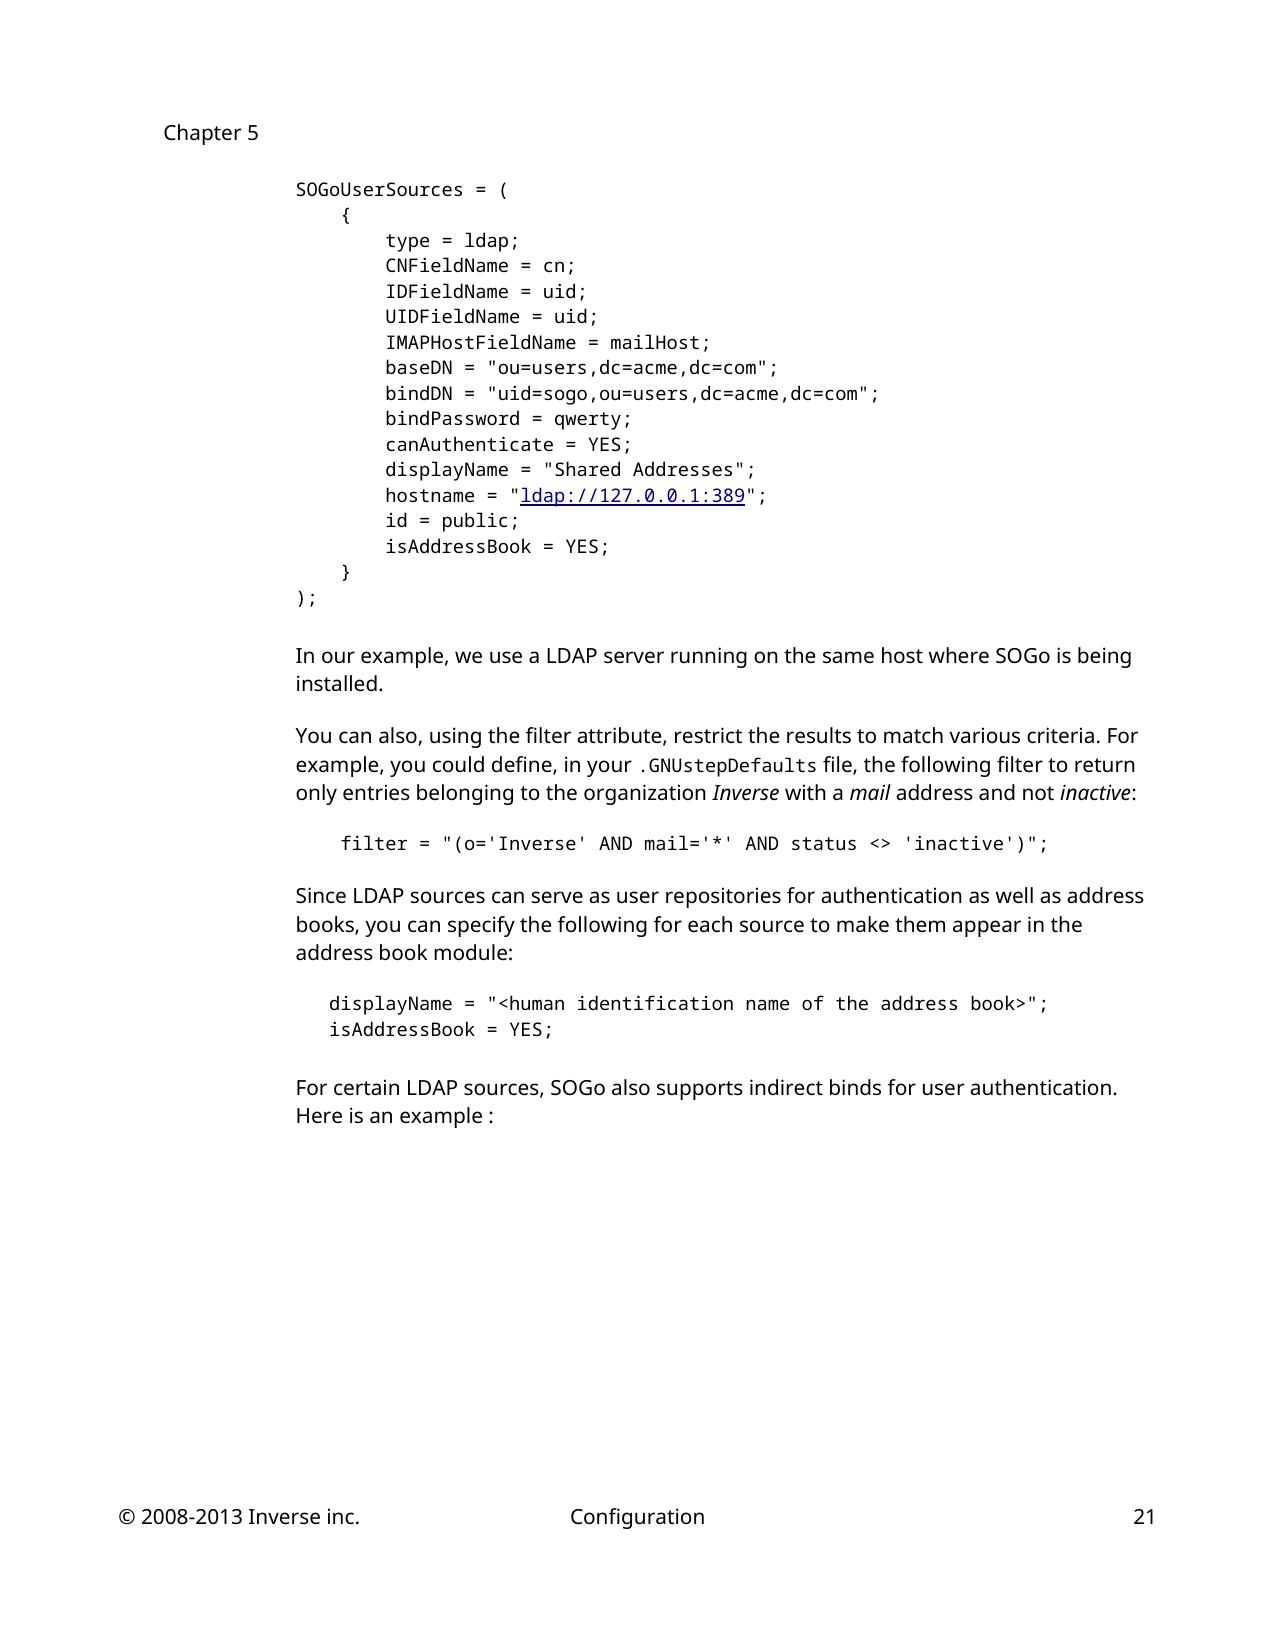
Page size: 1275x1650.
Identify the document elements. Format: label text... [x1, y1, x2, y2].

text hostname = "ldap://127.0.0.1:389"; [295, 482, 1157, 508]
text For certain LDAP sources, SOGo also supports indirect binds for user authentication. Here is an example : [295, 1073, 1157, 1130]
text CNFieldName = cn; IDFieldName = uid; [295, 253, 1157, 304]
text isAddressBook = YES; [295, 1016, 1157, 1042]
text SOGoUserSources = ( [295, 176, 1157, 202]
text In our example, we use a LDAP server running on the same host where SOGo is being installed. [295, 641, 1157, 698]
text type = ldap; [295, 227, 1157, 253]
text id = public; isAddressBook = YES; [295, 508, 1157, 559]
text displayName = "Shared Addresses"; [295, 457, 1157, 482]
text ); [295, 584, 1157, 610]
text } [295, 559, 1157, 584]
text IMAPHostFieldName = mailHost; baseDN = "ou=users,dc=acme,dc=com"; bindDN = "uid=sogo,ou=users,dc=acme,dc=com"; bindPassword = qwerty; [295, 329, 1157, 431]
text canAuthenticate = YES; [295, 431, 1157, 457]
text displayName = "<human identification name of the address book>"; [295, 991, 1157, 1016]
text Since LDAP sources can serve as user repositories for authentication as well as address books, you can specify the following for each source to make them appear in the address book module: [295, 882, 1157, 967]
text UIDFieldName = uid; [295, 304, 1157, 329]
text { [295, 202, 1157, 227]
text You can also, using the filter attribute, restrict the results to match various criteria. For example, you could define, in your .GNUstepDefaults file, the following filter to return only entries belonging to the organization Inverse with a mail address and not inactive: [295, 722, 1157, 807]
text filter = "(o='Inverse' AND mail='*' AND status <> 'inactive')"; [295, 831, 1157, 856]
